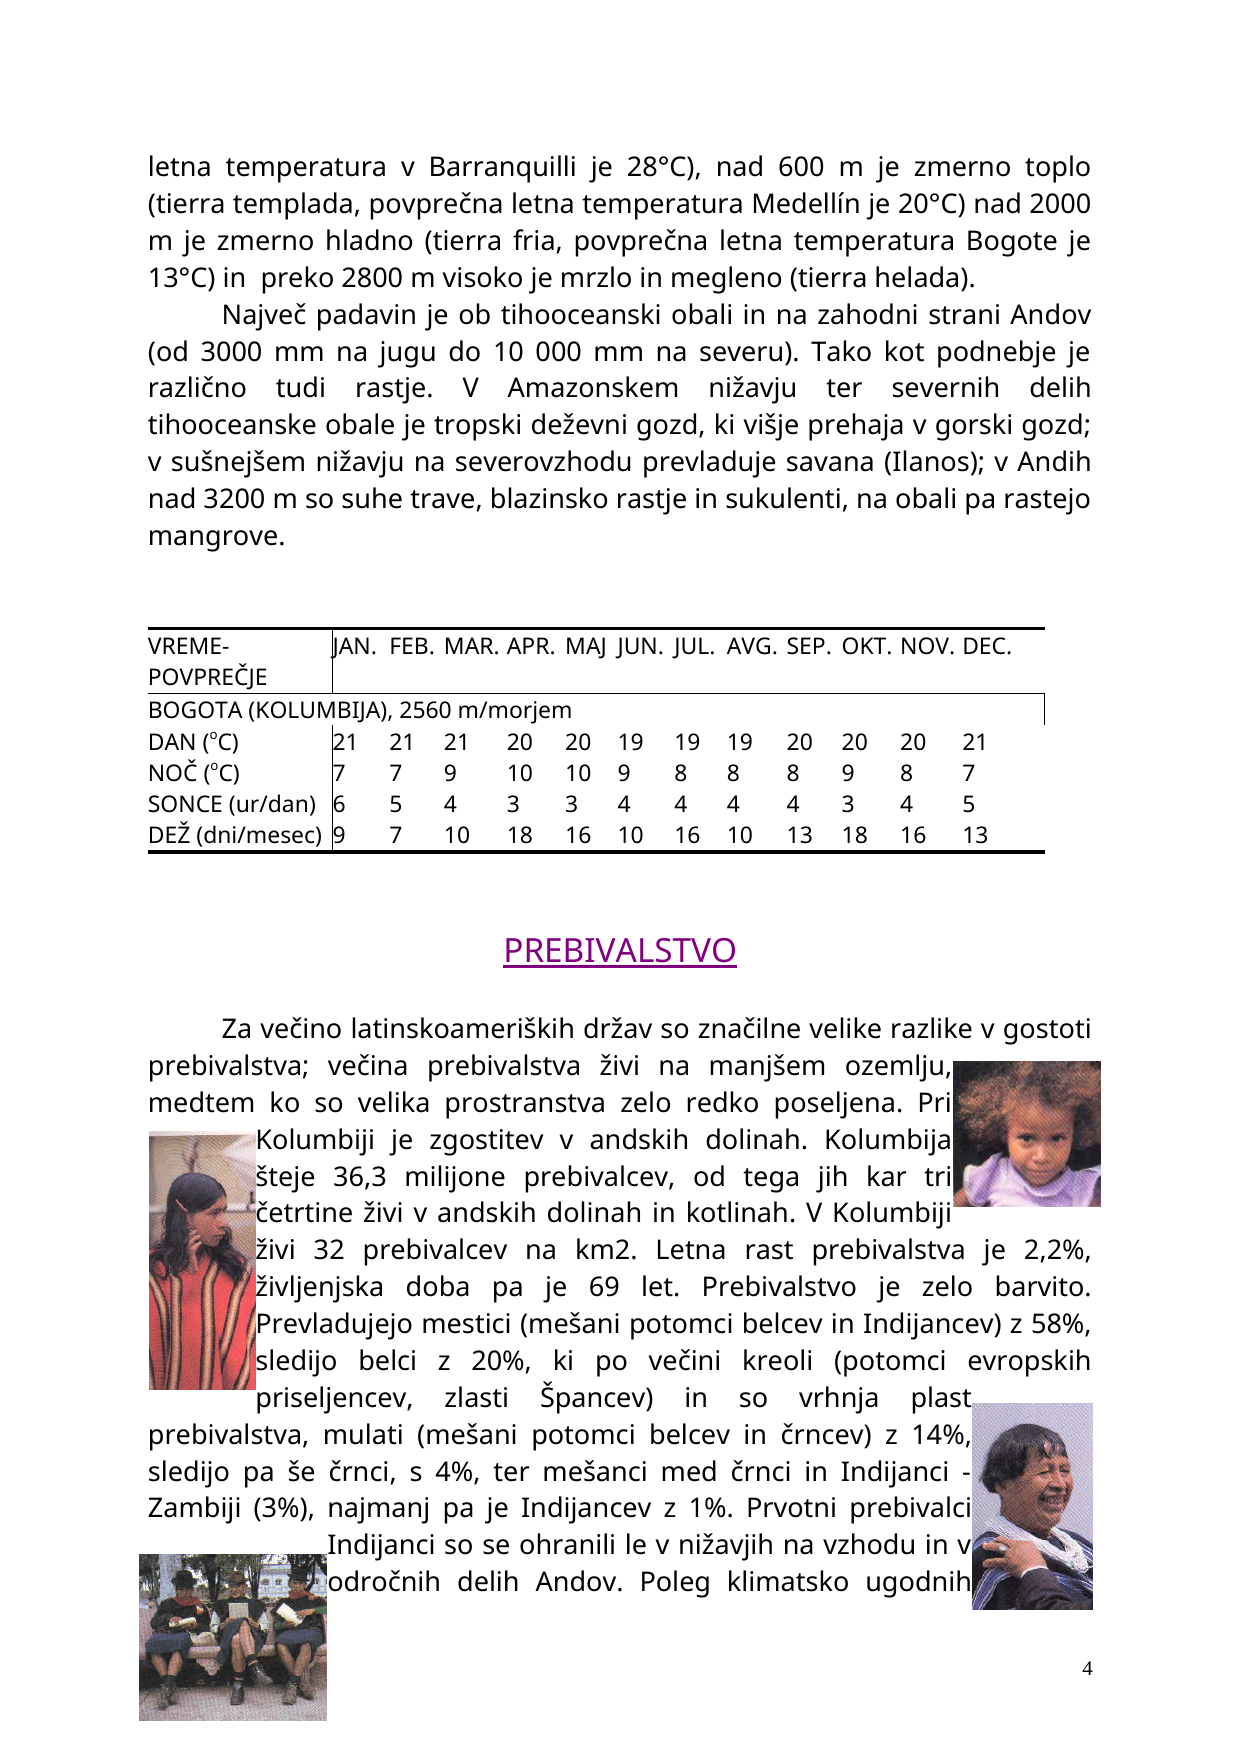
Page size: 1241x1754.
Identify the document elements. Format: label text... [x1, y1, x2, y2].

table_header SEP. [786, 630, 841, 693]
table_header MAR. [444, 630, 507, 693]
table_cell 7 [389, 757, 444, 788]
table_cell 5 [389, 788, 444, 819]
table_cell 3 [841, 788, 900, 819]
table_cell SONCE (ur/dan) [148, 788, 332, 819]
table_cell 4 [617, 788, 674, 819]
table_cell 7 [333, 757, 389, 788]
table_cell 16 [565, 819, 617, 850]
table_cell 4 [444, 788, 507, 819]
table_cell 4 [786, 788, 841, 819]
text Za večino latinskoameriških držav so značilne velike razlike v gostoti prebivalstva; večina prebivalstva živi na manjšem ozemlju, medtem ko so velika prostranstva zelo redko poseljena. Pri Kolumbiji je zgostitev v andskih dolinah. Kolumbija šteje 36,3 milijone prebivalcev, od tega jih kar tri četrtine živi v andskih dolinah in kotlinah. V Kolumbiji živi 32 prebivalcev na km2. Letna rast prebivalstva je 2,2%, življenjska doba pa je 69 let. Prebivalstvo je zelo barvito. Prevladujejo mestici (mešani potomci belcev in Indijancev) z 58%, sledijo belci z 20%, ki po večini kreoli (potomci evropskih priseljencev, zlasti Špancev) in so vrhnja plast prebivalstva, mulati (mešani potomci belcev in črncev) z 14%, sledijo pa še črnci, s 4%, ter mešanci med črnci in Indijanci - Zambiji (3%), najmanj pa je Indijancev z 1%. Prvotni prebivalci Indijanci so se ohranili le v nižavjih na vzhodu in v odročnih delih Andov. Poleg klimatsko ugodnih [148, 1009, 1093, 1599]
table_cell 19 [727, 725, 786, 757]
table_cell 4 [727, 788, 786, 819]
table_cell 10 [617, 819, 674, 850]
table_cell 8 [900, 757, 962, 788]
table_header APR. [507, 630, 565, 693]
table_cell 18 [507, 819, 565, 850]
table_cell 6 [333, 788, 389, 819]
table_cell 4 [674, 788, 727, 819]
table_cell 21 [333, 725, 389, 757]
table_cell 3 [507, 788, 565, 819]
table_cell 7 [389, 819, 444, 850]
table_cell 13 [962, 819, 1044, 850]
subtitle PREBIVALSTVO [148, 927, 1093, 973]
table_header AVG. [727, 630, 786, 693]
table_cell 7 [962, 757, 1044, 788]
table_cell DEŽ (dni/mesec) [148, 819, 332, 850]
table_cell 10 [444, 819, 507, 850]
table_cell 9 [617, 757, 674, 788]
picture [972, 1599, 1093, 1610]
table_cell 18 [841, 819, 900, 850]
table_header MAJ [565, 630, 617, 693]
table_cell 8 [674, 757, 727, 788]
table_cell 9 [444, 757, 507, 788]
table_cell 19 [674, 725, 727, 757]
table_cell NOČ (oC) [148, 757, 332, 788]
table_header DEC. [962, 630, 1044, 693]
table_cell 9 [841, 757, 900, 788]
table_cell 10 [727, 819, 786, 850]
table_cell 16 [674, 819, 727, 850]
table_cell 3 [565, 788, 617, 819]
text Največ padavin je ob tihooceanski obali in na zahodni strani Andov (od 3000 mm na jugu do 10 000 mm na severu). Tako kot podnebje je različno tudi rastje. V Amazonskem nižavju ter severnih delih tihooceanske obale je tropski deževni gozd, ki višje prehaja v gorski gozd; v sušnejšem nižavju na severovzhodu prevladuje savana (Ilanos); v Andih nad 3200 m so suhe trave, blazinsko rastje in sukulenti, na obali pa rastejo mangrove. [148, 295, 1093, 553]
table_cell 20 [507, 725, 565, 757]
table_cell 8 [727, 757, 786, 788]
table_header JAN. [333, 630, 389, 693]
table_cell 20 [786, 725, 841, 757]
table_cell 19 [617, 725, 674, 757]
table_cell 20 [565, 725, 617, 757]
table_cell 5 [962, 788, 1044, 819]
table_cell 20 [900, 725, 962, 757]
table_header VREME-POVPREČJE [148, 630, 332, 693]
table_cell 21 [389, 725, 444, 757]
table_cell 9 [333, 819, 389, 850]
picture [139, 1554, 327, 1721]
table_cell 20 [841, 725, 900, 757]
table_cell 13 [786, 819, 841, 850]
picture [1093, 1061, 1101, 1207]
table_header NOV. [900, 630, 962, 693]
table_cell 10 [565, 757, 617, 788]
table_cell 21 [444, 725, 507, 757]
table_cell 10 [507, 757, 565, 788]
table_cell 21 [962, 725, 1044, 757]
table_cell DAN (oC) [148, 725, 332, 757]
table_cell BOGOTA (KOLUMBIJA), 2560 m/morjem [148, 694, 1044, 725]
table_header JUN. [617, 630, 674, 693]
text letna temperatura v Barranquilli je 28°C), nad 600 m je zmerno toplo (tierra templada, povprečna letna temperatura Medellín je 20°C) nad 2000 m je zmerno hladno (tierra fria, povprečna letna temperatura Bogote je 13°C) in preko 2800 m visoko je mrzlo in megleno (tierra helada). [148, 148, 1093, 295]
table_cell 8 [786, 757, 841, 788]
table_header JUL. [674, 630, 727, 693]
table_cell 4 [900, 788, 962, 819]
table_header OKT. [841, 630, 900, 693]
table_cell 16 [900, 819, 962, 850]
table_header FEB. [389, 630, 444, 693]
